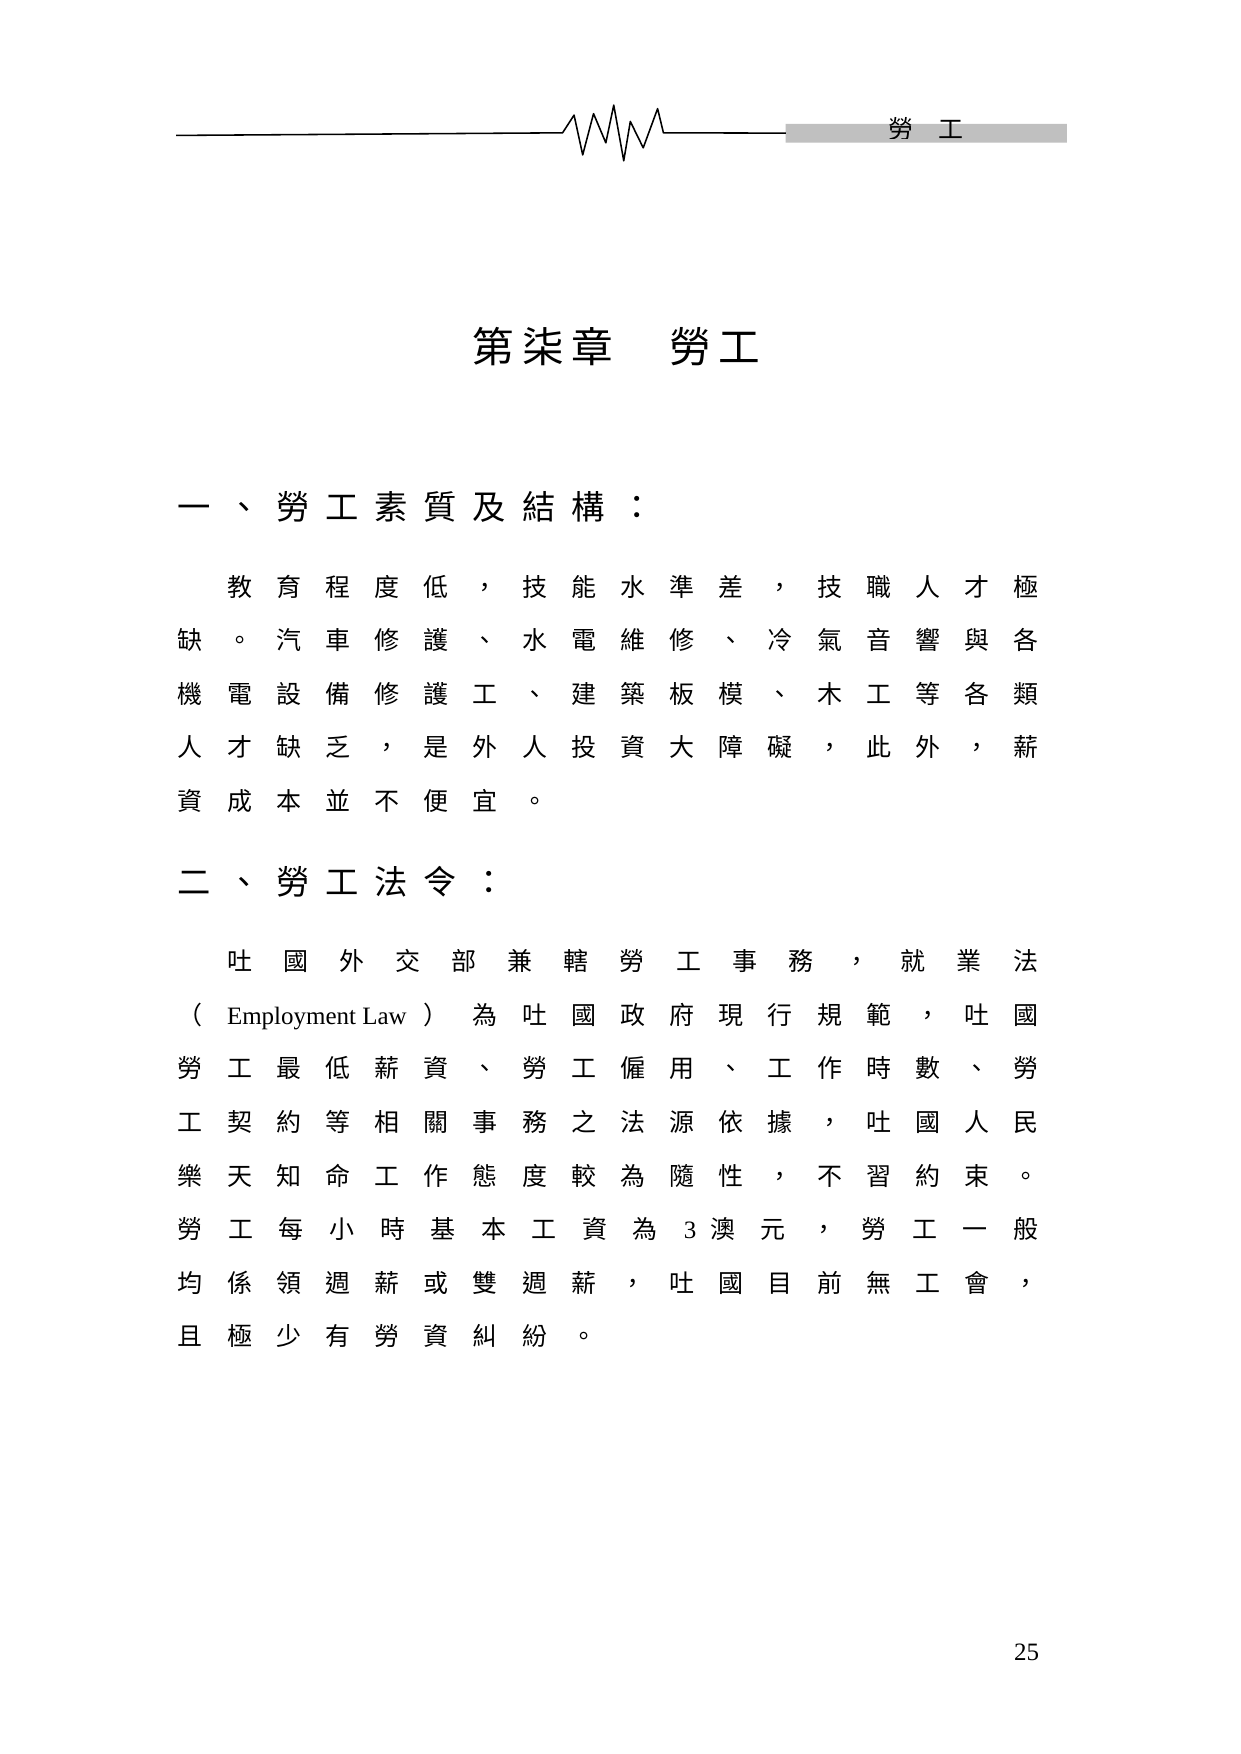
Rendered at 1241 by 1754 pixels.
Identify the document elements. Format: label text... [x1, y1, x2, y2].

text 教育程度低，技能水準差，技職人才極缺。汽車修護、水電維修、冷氣音響與各機電設備修護工、建築板模、木工等各類人才缺乏，是外人投資大障礙，此外，薪資成本並不便宜。 [178, 558, 1063, 826]
text 第柒章 勞工 [178, 291, 1063, 398]
text 吐國外交部兼轄勞工事務，就業法（Employment Law）為吐國政府現行規範，吐國勞工最低薪資、勞工僱用、工作時數、勞工契約等相關事務之法源依據，吐國人民樂天知命工作態度較為隨性，不習約束。勞工每小時基本工資為3澳元，勞工一般均係領週薪或雙週薪，吐國目前無工會，且極少有勞資糾紛。 [178, 933, 1063, 1362]
text 一、勞工素質及結構： [178, 478, 1063, 532]
text 二、勞工法令： [178, 853, 1063, 906]
